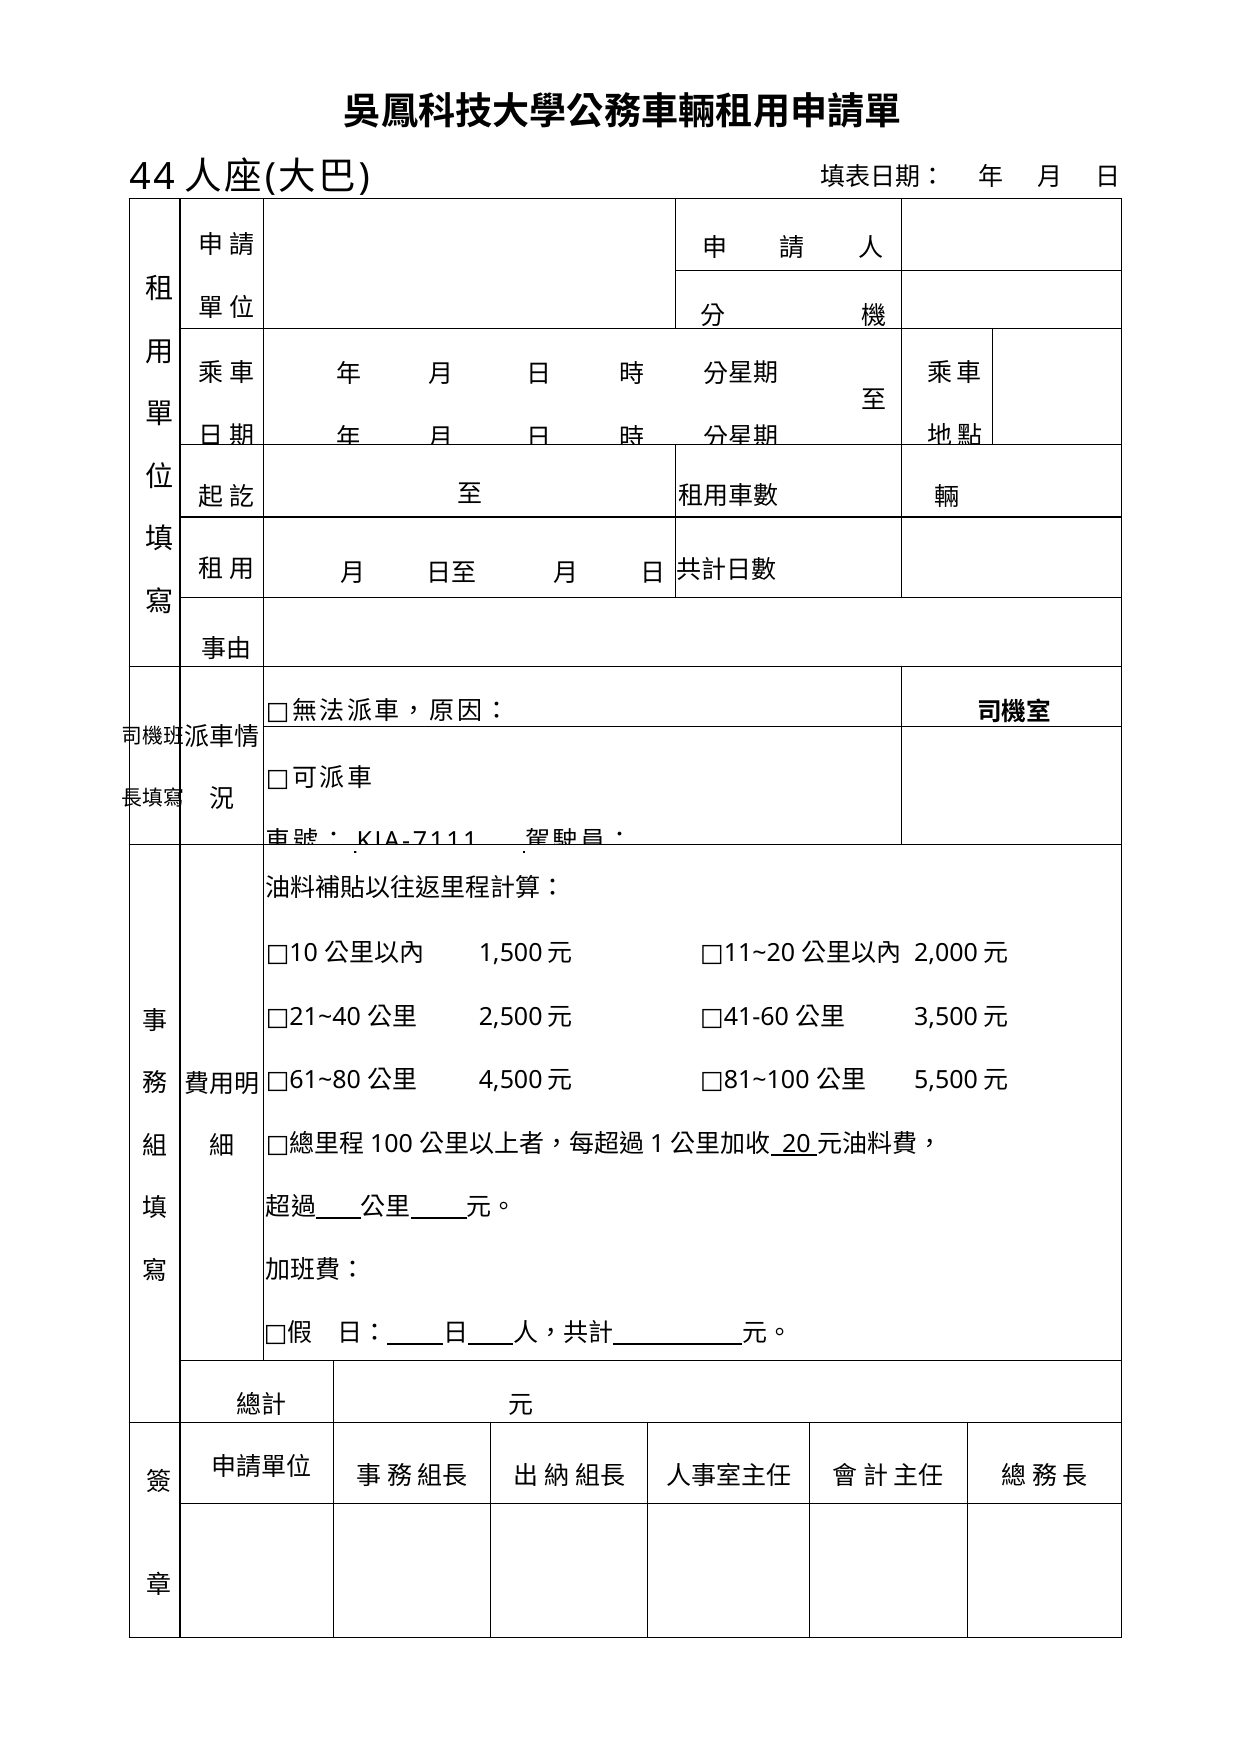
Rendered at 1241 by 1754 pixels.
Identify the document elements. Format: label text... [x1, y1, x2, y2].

table_cell [902, 518, 1121, 597]
table_cell [491, 1504, 647, 1637]
table_cell 起 訖 地 點 [181, 445, 263, 516]
text 吳鳳科技大學公務車輛租用申請單 [177, 64, 1068, 127]
table_header 填表日期： 年 月 日 [680, 127, 1122, 198]
table_cell 事 務 組長 [334, 1423, 490, 1503]
table_cell 日 [452, 329, 550, 392]
table_cell 日 [452, 392, 550, 444]
table_cell [334, 1504, 490, 1637]
table_cell □81~100 公里 [697, 1034, 911, 1098]
table_cell 3,500元 [911, 971, 1121, 1034]
table_cell 申請單位 主管 [181, 1423, 333, 1503]
table_cell 總 務 長 [968, 1423, 1121, 1503]
table_cell 租用車數 [676, 445, 901, 516]
table_cell 分 [643, 392, 727, 444]
table_cell 申 請 人 [676, 199, 901, 269]
table_cell 月 日至 月 日 [264, 518, 675, 597]
table_cell 分 [712, 436, 721, 444]
table_cell 申 請 單 位 [181, 199, 263, 328]
table_cell 乘 車 日 期 及時間 [181, 329, 263, 444]
table_cell 星期 [727, 392, 843, 444]
table_cell 總計 [181, 1361, 333, 1422]
table_cell 司機室 [902, 667, 1121, 726]
table_cell 事由 [181, 598, 263, 666]
table_cell 月 [359, 392, 452, 444]
table_cell 油料補貼以往返里程計算： [264, 845, 1121, 907]
table_cell 月 [359, 329, 452, 392]
table_cell 輛 [902, 445, 1121, 516]
table_cell 事 務 組 填 寫 [130, 845, 179, 1422]
table_cell 2,500元 [475, 971, 697, 1034]
table_cell [648, 1504, 809, 1637]
table_cell 2,000元 [911, 907, 1121, 971]
table_cell 乘車 地點 [902, 329, 992, 444]
table_cell 分 機 [676, 271, 901, 328]
table_cell 加班費： □假日： 日 人，共計 元。 □超時： 小時 ，共計 元。 [264, 1224, 1121, 1359]
table_cell 租 用 單 位 填 寫 [130, 199, 179, 666]
table_cell 年 [264, 392, 359, 444]
table_cell 分 [643, 329, 727, 392]
table_cell [810, 1504, 967, 1637]
table_cell □11~20 公里以內 [697, 907, 911, 971]
table_cell [902, 271, 1121, 328]
table_cell 1,500元 [475, 907, 697, 971]
table_cell 年 [264, 329, 359, 392]
table_cell 至 [844, 329, 901, 444]
table_cell □41-60 公里 [697, 971, 911, 1034]
table_cell 司機班長填寫 [130, 667, 179, 843]
table_cell □21~40 公里 [264, 971, 475, 1034]
table_cell □無法派車，原因： [264, 667, 901, 726]
table_cell [264, 199, 675, 328]
table_cell 簽 章 [130, 1423, 179, 1637]
table_cell □61~80 公里 [264, 1034, 475, 1098]
table_cell [902, 199, 1121, 269]
table_cell [968, 1504, 1121, 1637]
table_cell 租 用 日 數 [181, 518, 263, 597]
table_cell 至 [264, 445, 675, 516]
table_cell □10 公里以內 [264, 907, 475, 971]
table_cell 4,500元 [475, 1034, 697, 1098]
table_cell 星期 [727, 329, 843, 392]
table_cell 派車情況 [181, 667, 263, 843]
table_cell [181, 1504, 333, 1637]
table_cell 元 [334, 1361, 1121, 1422]
table_cell [264, 598, 1121, 666]
table_cell 費用明細 [181, 845, 263, 1359]
table_cell 5,500元 [911, 1034, 1121, 1098]
table_cell □可派車 車號： KJA-7111 駕駛員： [264, 727, 901, 843]
table_cell [902, 727, 1121, 843]
table_cell 出 納 組長 [491, 1423, 647, 1503]
table_header 44人座(大巴) [129, 127, 680, 198]
table_cell [993, 329, 1121, 444]
table_cell 時 [550, 392, 643, 444]
table_cell 人事室主任 [648, 1423, 809, 1503]
table_cell 會 計 主任 [810, 1423, 967, 1503]
table_cell 時 [550, 329, 643, 392]
table_cell □總里程 100 公里以上者，每超過 1 公里加收 20 元油料費， 超過 公里 元。 [264, 1098, 1121, 1224]
table_cell 共計日數 [676, 518, 901, 597]
